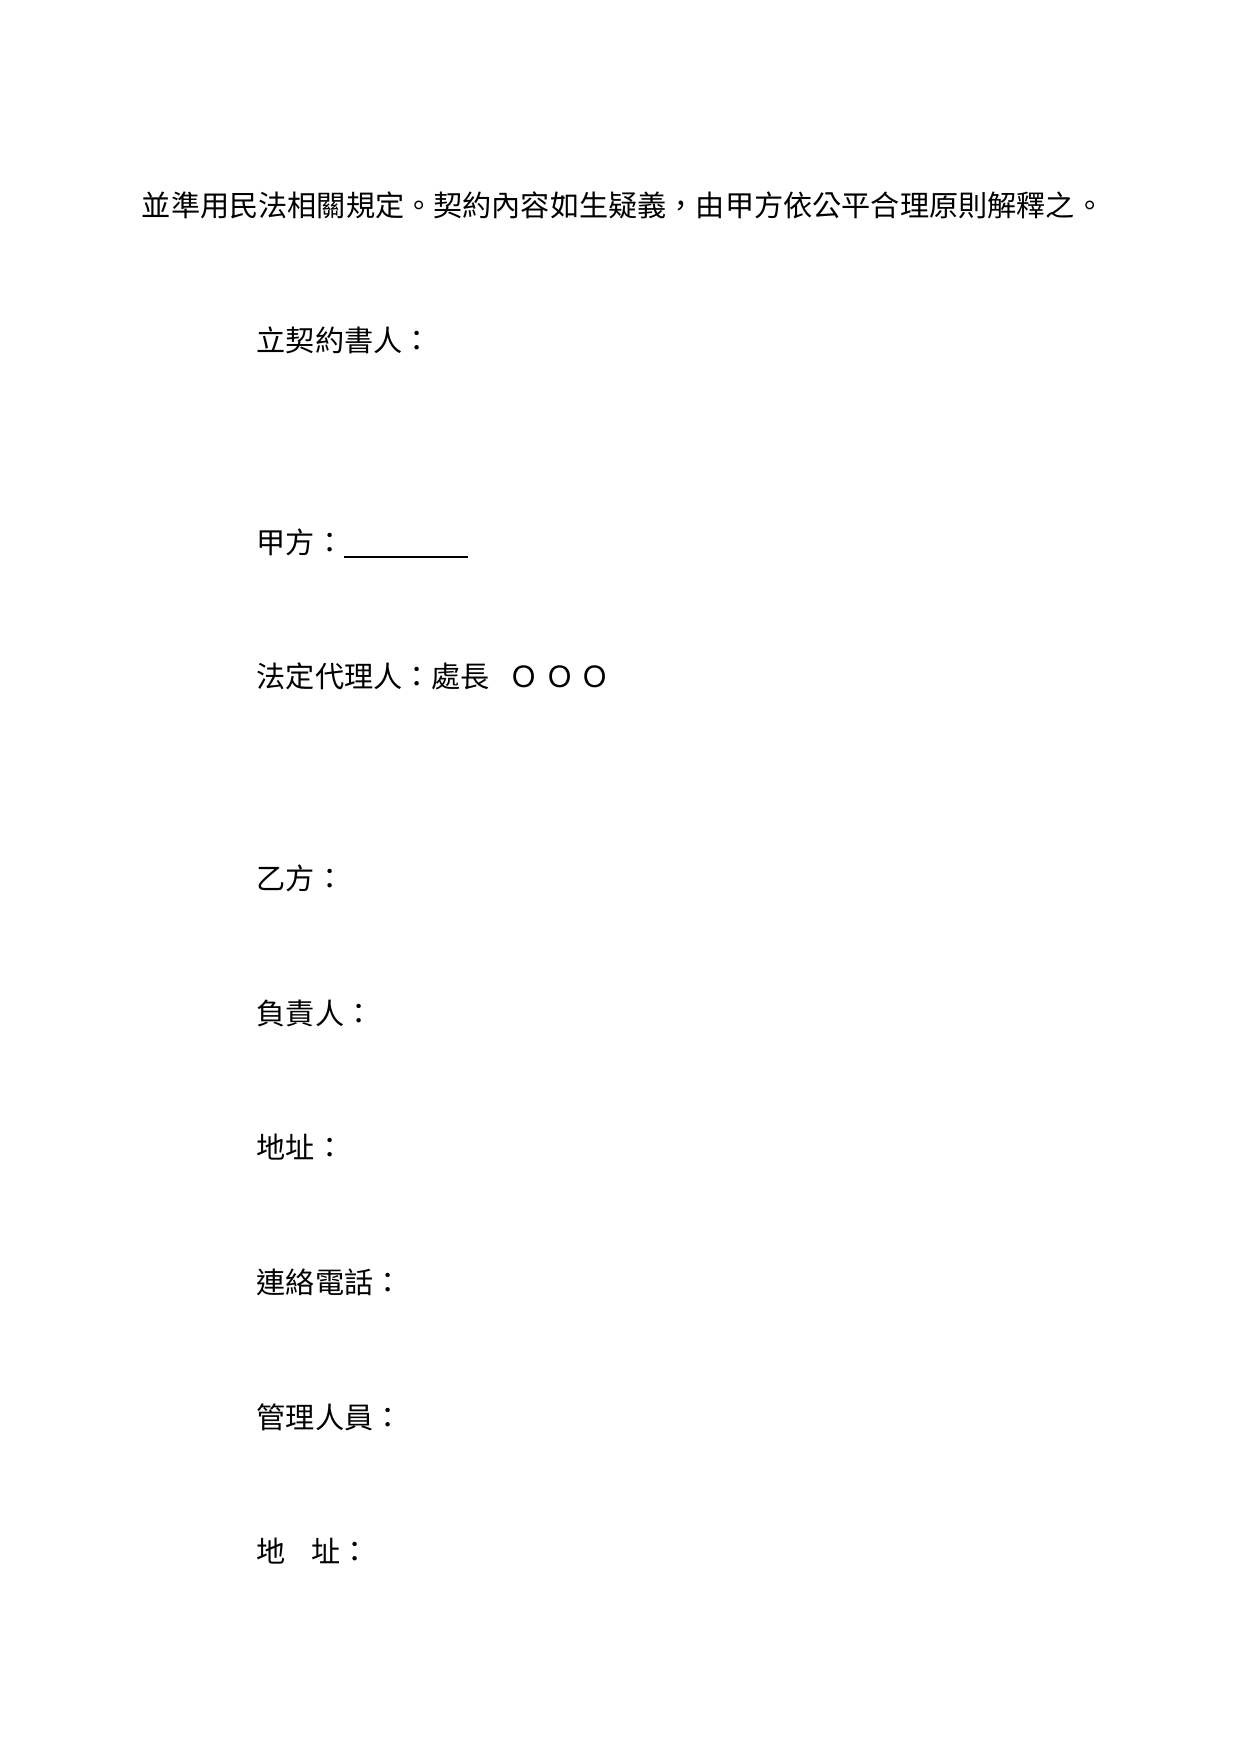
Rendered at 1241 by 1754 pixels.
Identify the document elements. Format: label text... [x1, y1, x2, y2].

text 連絡電話： [256, 1247, 1110, 1314]
text 管理人員： [256, 1382, 1110, 1449]
text 負責人： [256, 978, 1110, 1045]
text 法定代理人：處長 Ｏ Ｏ Ｏ [256, 641, 1110, 709]
text 甲方： [256, 507, 1110, 574]
text 並準用民法相關規定。契約內容如生疑義，由甲方依公平合理原則解釋之。 [142, 170, 1110, 238]
text 立契約書人： [256, 305, 1110, 372]
text 地 址： [256, 1516, 1110, 1583]
text 地址： [256, 1112, 1110, 1180]
text 乙方： [256, 843, 1110, 911]
